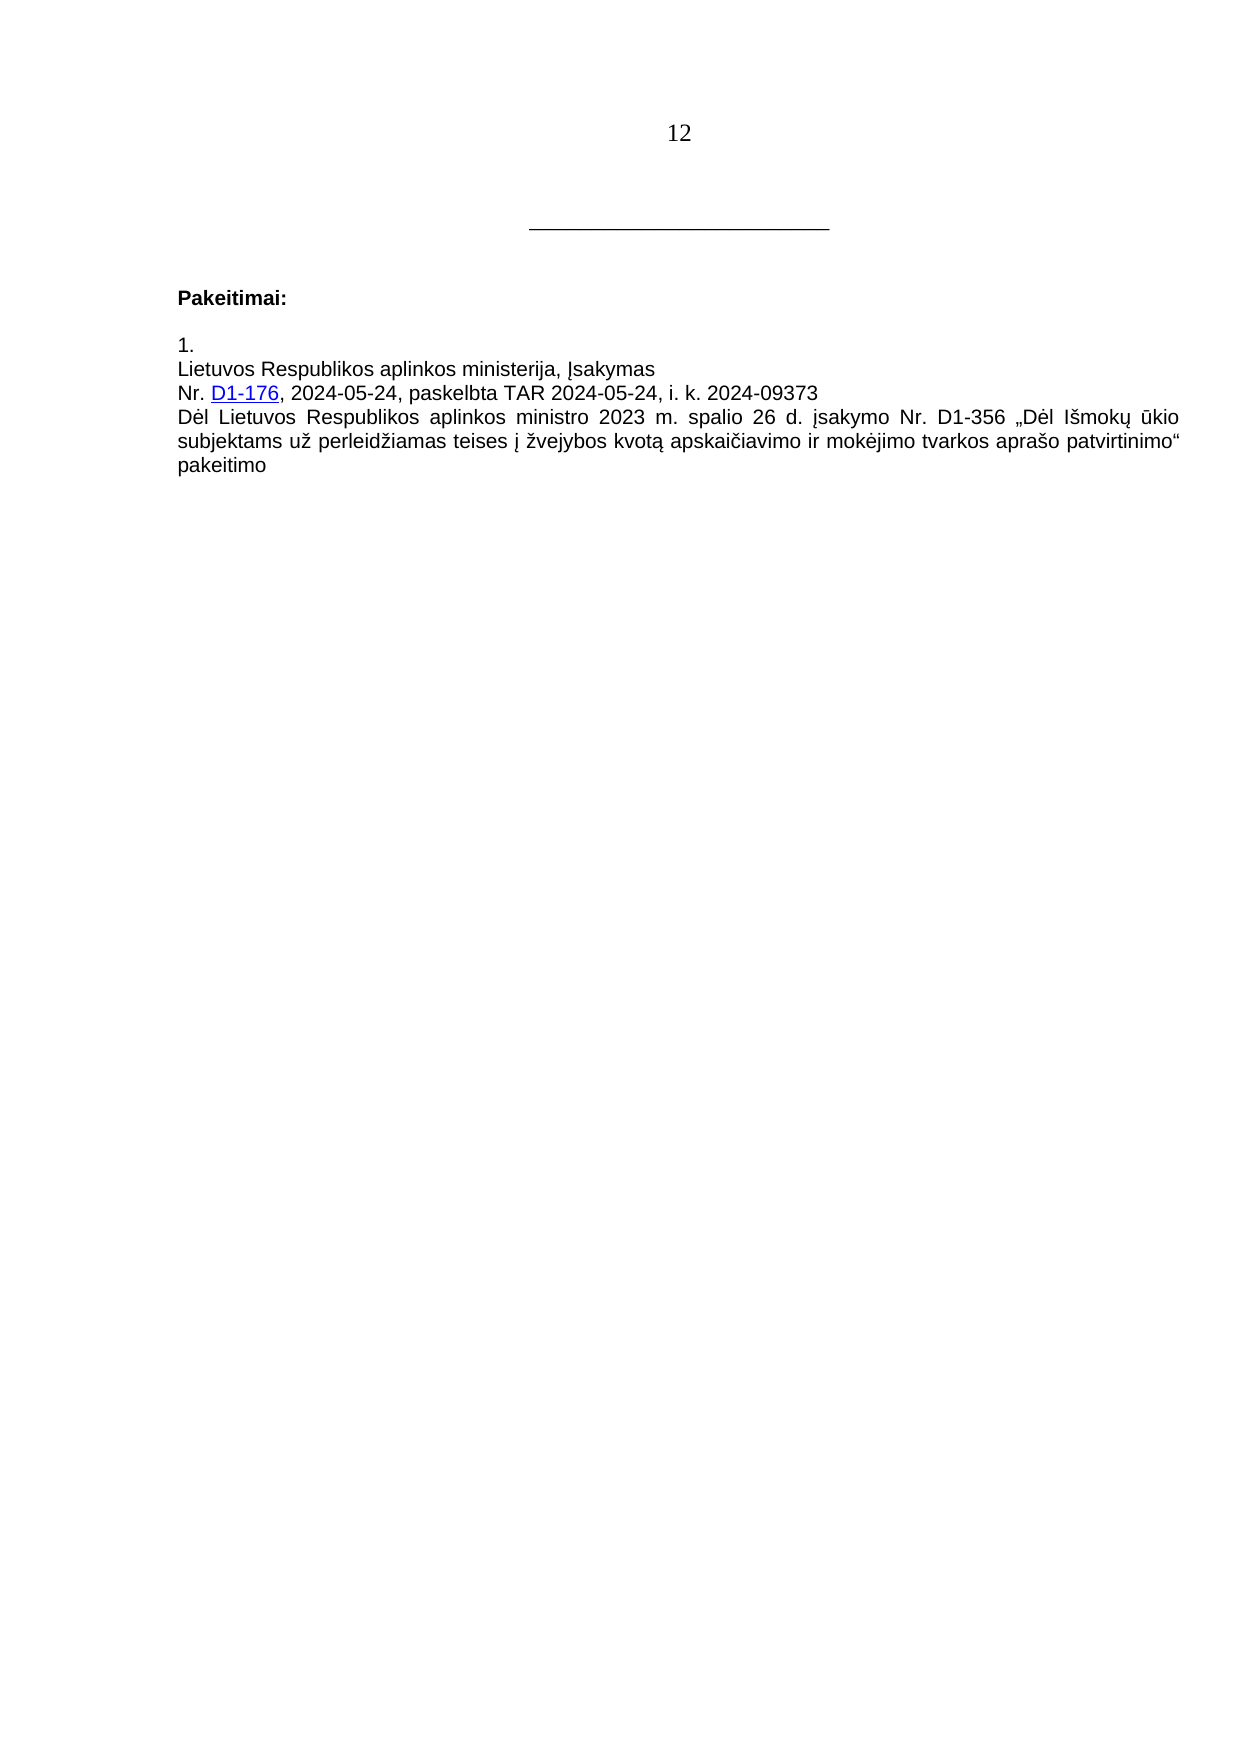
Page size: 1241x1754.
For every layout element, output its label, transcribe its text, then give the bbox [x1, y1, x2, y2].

text Dėl Lietuvos Respublikos aplinkos ministro 2023 m. spalio 26 d. įsakymo Nr. D1-356 „Dėl Išmokų ūkio subjektams už perleidžiamas teises į žvejybos kvotą apskaičiavimo ir mokėjimo tvarkos aprašo patvirtinimo“ pakeitimo [177, 405, 1181, 477]
text Pakeitimai: [177, 285, 1181, 309]
text Nr. D1-176, 2024-05-24, paskelbta TAR 2024-05-24, i. k. 2024-09373 [177, 381, 1181, 405]
text ________________________ [177, 204, 1181, 233]
text 1. [177, 333, 1181, 357]
text Lietuvos Respublikos aplinkos ministerija, Įsakymas [177, 357, 1181, 381]
